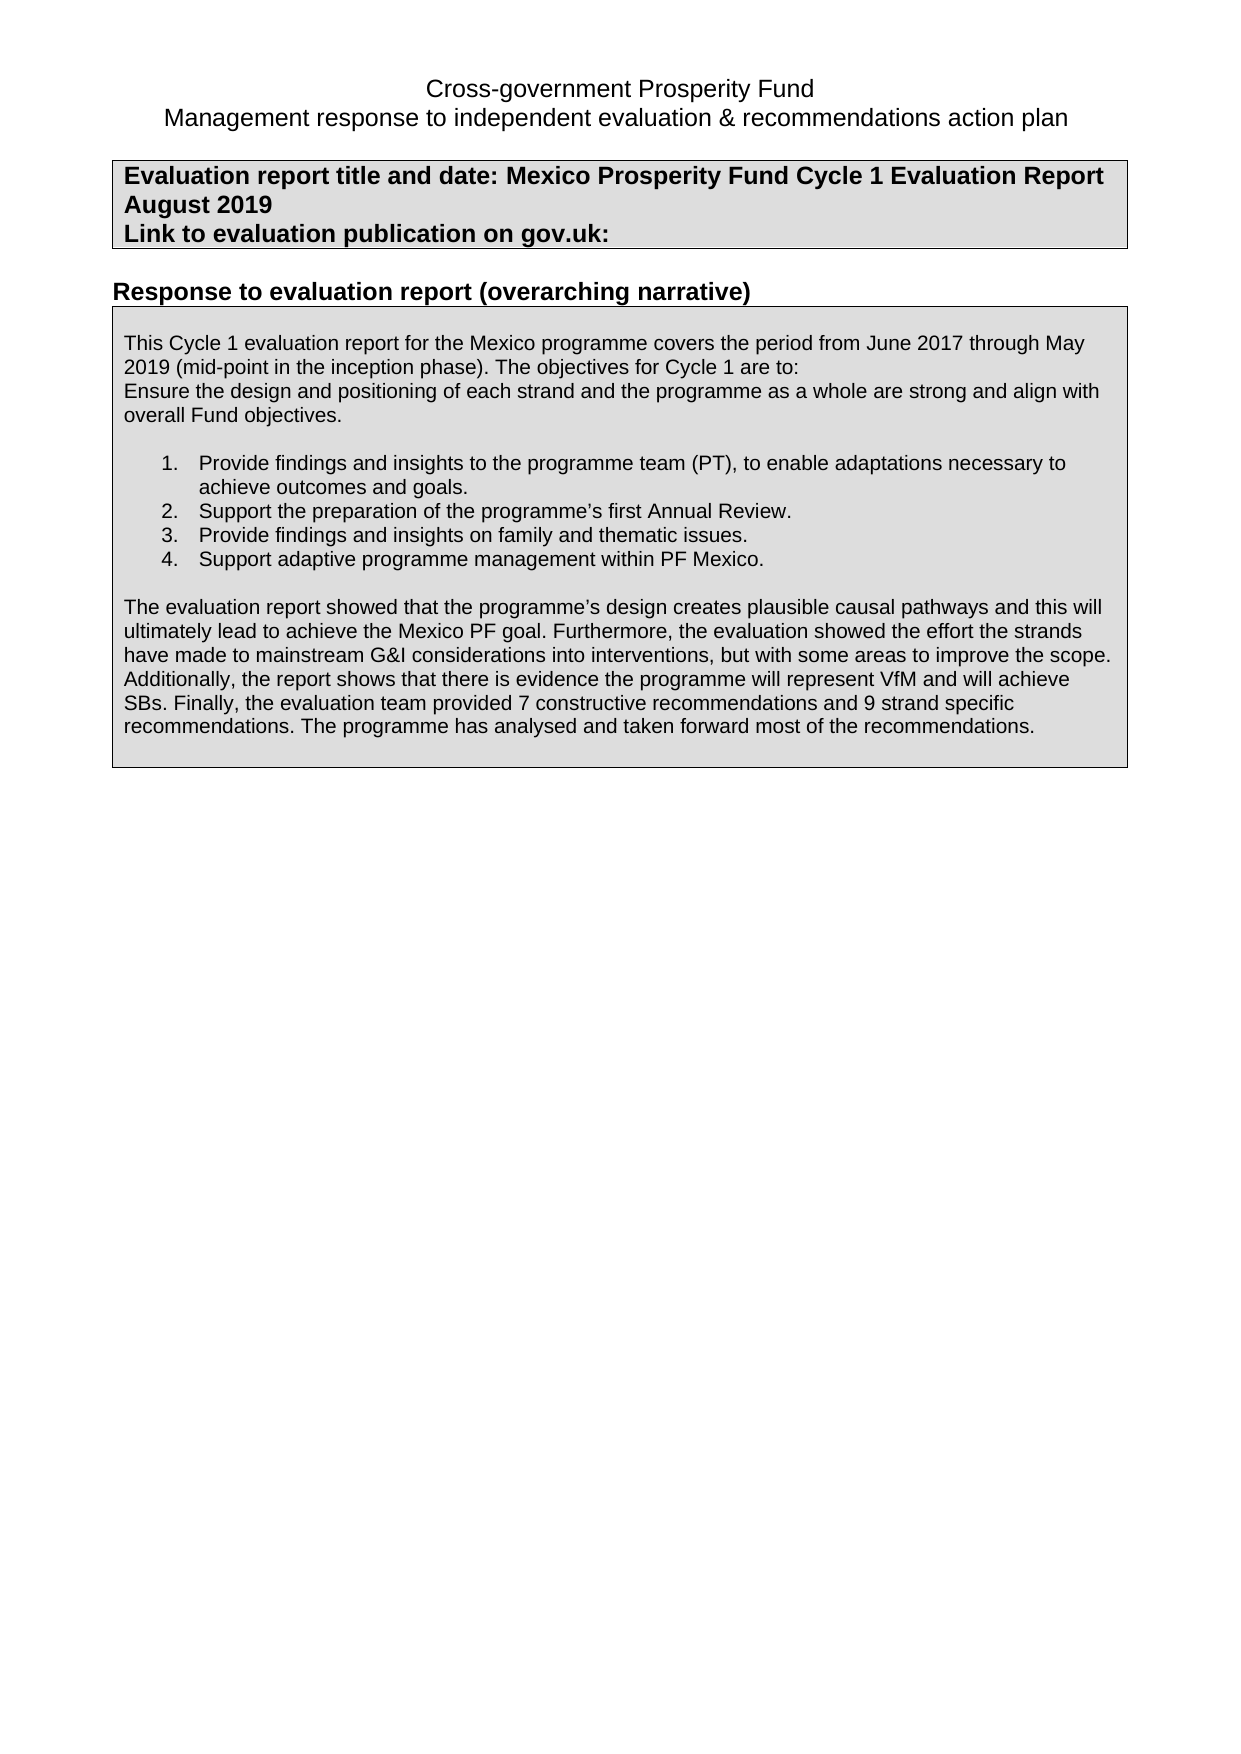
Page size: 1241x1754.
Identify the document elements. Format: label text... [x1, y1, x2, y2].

table_header This Cycle 1 evaluation report for the Mexico programme covers the period from June 2017 through May 2019 (mid-point in the inception phase). The objectives for Cycle 1 are to: Ensure the design and positioning of each strand and the programme as a whole are strong and align with overall Fund objectives. Provide findings and insights to the programme team (PT), to enable adaptations necessary to achieve outcomes and goals. Support the preparation of the programme’s first Annual Review. Provide findings and insights on family and thematic issues. Support adaptive programme management within PF Mexico. The evaluation report showed that the programme’s design creates plausible causal pathways and this will ultimately lead to achieve the Mexico PF goal. Furthermore, the evaluation showed the effort the strands have made to mainstream G&I considerations into interventions, but with some areas to improve the scope. Additionally, the report shows that there is evidence the programme will represent VfM and will achieve SBs. Finally, the evaluation team provided 7 constructive recommendations and 9 strand specific recommendations. The programme has analysed and taken forward most of the recommendations. [113, 307, 1127, 767]
text Response to evaluation report (overarching narrative) [112, 277, 1230, 306]
table_header Evaluation report title and date: Mexico Prosperity Fund Cycle 1 Evaluation Report August 2019 Link to evaluation publication on gov.uk: [113, 161, 1127, 247]
